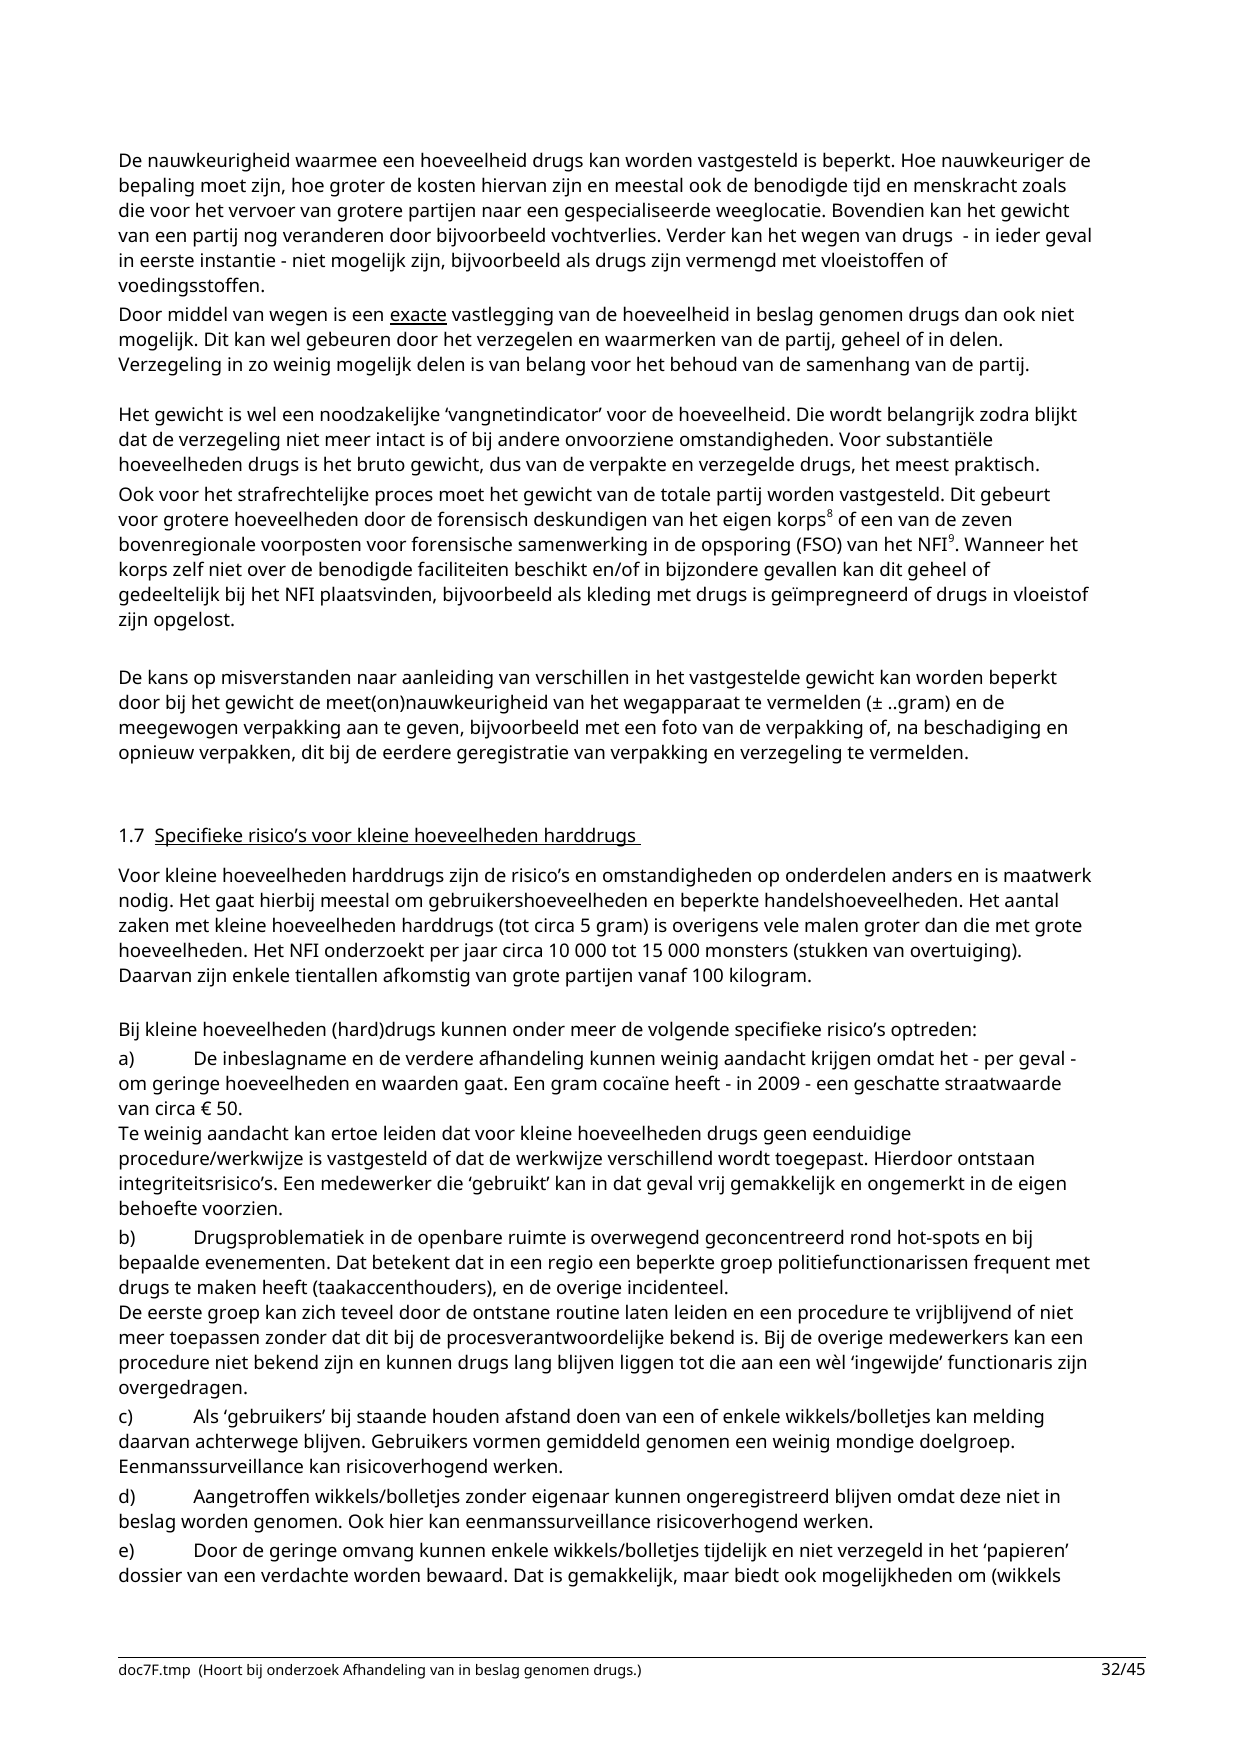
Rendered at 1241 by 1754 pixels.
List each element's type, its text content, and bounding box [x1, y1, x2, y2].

text 1.7 Specifieke risico’s voor kleine hoeveelheden harddrugs [118, 821, 1093, 848]
list De inbeslagname en de verdere afhandeling kunnen weinig aandacht krijgen omdat het - per geval - om geringe hoeveelheden en waarden gaat. Een gram cocaïne heeft - in 2009 - een geschatte straatwaarde van circa € 50. Te weinig aandacht kan ertoe leiden dat voor kleine hoeveelheden drugs geen eenduidige procedure/werkwijze is vastgesteld of dat de werkwijze verschillend wordt toegepast. Hierdoor ontstaan integriteitsrisico’s. Een medewerker die ‘gebruikt’ kan in dat geval vrij gemakkelijk en ongemerkt in de eigen behoefte voorzien. [118, 1046, 1093, 1221]
text De nauwkeurigheid waarmee een hoeveelheid drugs kan worden vastgesteld is beperkt. Hoe nauwkeuriger de bepaling moet zijn, hoe groter de kosten hiervan zijn en meestal ook de benodigde tijd en menskracht zoals die voor het vervoer van grotere partijen naar een gespecialiseerde weeglocatie. Bovendien kan het gewicht van een partij nog veranderen door bijvoorbeeld vochtverlies. Verder kan het wegen van drugs - in ieder geval in eerste instantie - niet mogelijk zijn, bijvoorbeeld als drugs zijn vermengd met vloeistoffen of voedingsstoffen. [118, 148, 1093, 298]
text De kans op misverstanden naar aanleiding van verschillen in het vastgestelde gewicht kan worden beperkt door bij het gewicht de meet(on)nauwkeurigheid van het wegapparaat te vermelden (± ..gram) en de meegewogen verpakking aan te geven, bijvoorbeeld met een foto van de verpakking of, na beschadiging en opnieuw verpakken, dit bij de eerdere geregistratie van verpakking en verzegeling te vermelden. [118, 664, 1093, 789]
text Door middel van wegen is een exacte vastlegging van de hoeveelheid in beslag genomen drugs dan ook niet mogelijk. Dit kan wel gebeuren door het verzegelen en waarmerken van de partij, geheel of in delen. Verzegeling in zo weinig mogelijk delen is van belang voor het behoud van de samenhang van de partij. Het gewicht is wel een noodzakelijke ‘vangnetindicator’ voor de hoeveelheid. Die wordt belangrijk zodra blijkt dat de verzegeling niet meer intact is of bij andere onvoorziene omstandigheden. Voor substantiële hoeveelheden drugs is het bruto gewicht, dus van de verpakte en verzegelde drugs, het meest praktisch. [118, 302, 1093, 477]
list Als ‘gebruikers’ bij staande houden afstand doen van een of enkele wikkels/bolletjes kan melding daarvan achterwege blijven. Gebruikers vormen gemiddeld genomen een weinig mondige doelgroep. Eenmanssurveillance kan risicoverhogend werken. [118, 1404, 1093, 1479]
text Ook voor het strafrechtelijke proces moet het gewicht van de totale partij worden vastgesteld. Dit gebeurt voor grotere hoeveelheden door de forensisch deskundigen van het eigen korps of een van de zeven bovenregionale voorposten voor forensische samenwerking in de opsporing (FSO) van het NFI. Wanneer het korps zelf niet over de benodigde faciliteiten beschikt en/of in bijzondere gevallen kan dit geheel of gedeeltelijk bij het NFI plaatsvinden, bijvoorbeeld als kleding met drugs is geïmpregneerd of drugs in vloeistof zijn opgelost. [118, 481, 1093, 631]
list Door de geringe omvang kunnen enkele wikkels/bolletjes tijdelijk en niet verzegeld in het ‘papieren’ dossier van een verdachte worden bewaard. Dat is gemakkelijk, maar biedt ook mogelijkheden om (wikkels [118, 1537, 1093, 1587]
list Drugsproblematiek in de openbare ruimte is overwegend geconcentreerd rond hot-spots en bij bepaalde evenementen. Dat betekent dat in een regio een beperkte groep politiefunctionarissen frequent met drugs te maken heeft (taakaccenthouders), en de overige incidenteel. De eerste groep kan zich teveel door de ontstane routine laten leiden en een procedure te vrijblijvend of niet meer toepassen zonder dat dit bij de procesverantwoordelijke bekend is. Bij de overige medewerkers kan een procedure niet bekend zijn en kunnen drugs lang blijven liggen tot die aan een wèl ‘ingewijde’ functionaris zijn overgedragen. [118, 1225, 1093, 1400]
text Bij kleine hoeveelheden (hard)drugs kunnen onder meer de volgende specifieke risico’s optreden: [118, 991, 1093, 1041]
list Aangetroffen wikkels/bolletjes zonder eigenaar kunnen ongeregistreerd blijven omdat deze niet in beslag worden genomen. Ook hier kan eenmanssurveillance risicoverhogend werken. [118, 1483, 1093, 1533]
text Voor kleine hoeveelheden harddrugs zijn de risico’s en omstandigheden op onderdelen anders en is maatwerk nodig. Het gaat hierbij meestal om gebruikershoeveelheden en beperkte handelshoeveelheden. Het aantal zaken met kleine hoeveelheden harddrugs (tot circa 5 gram) is overigens vele malen groter dan die met grote hoeveelheden. Het NFI onderzoekt per jaar circa 10 000 tot 15 000 monsters (stukken van overtuiging). Daarvan zijn enkele tientallen afkomstig van grote partijen vanaf 100 kilogram. [118, 862, 1093, 987]
